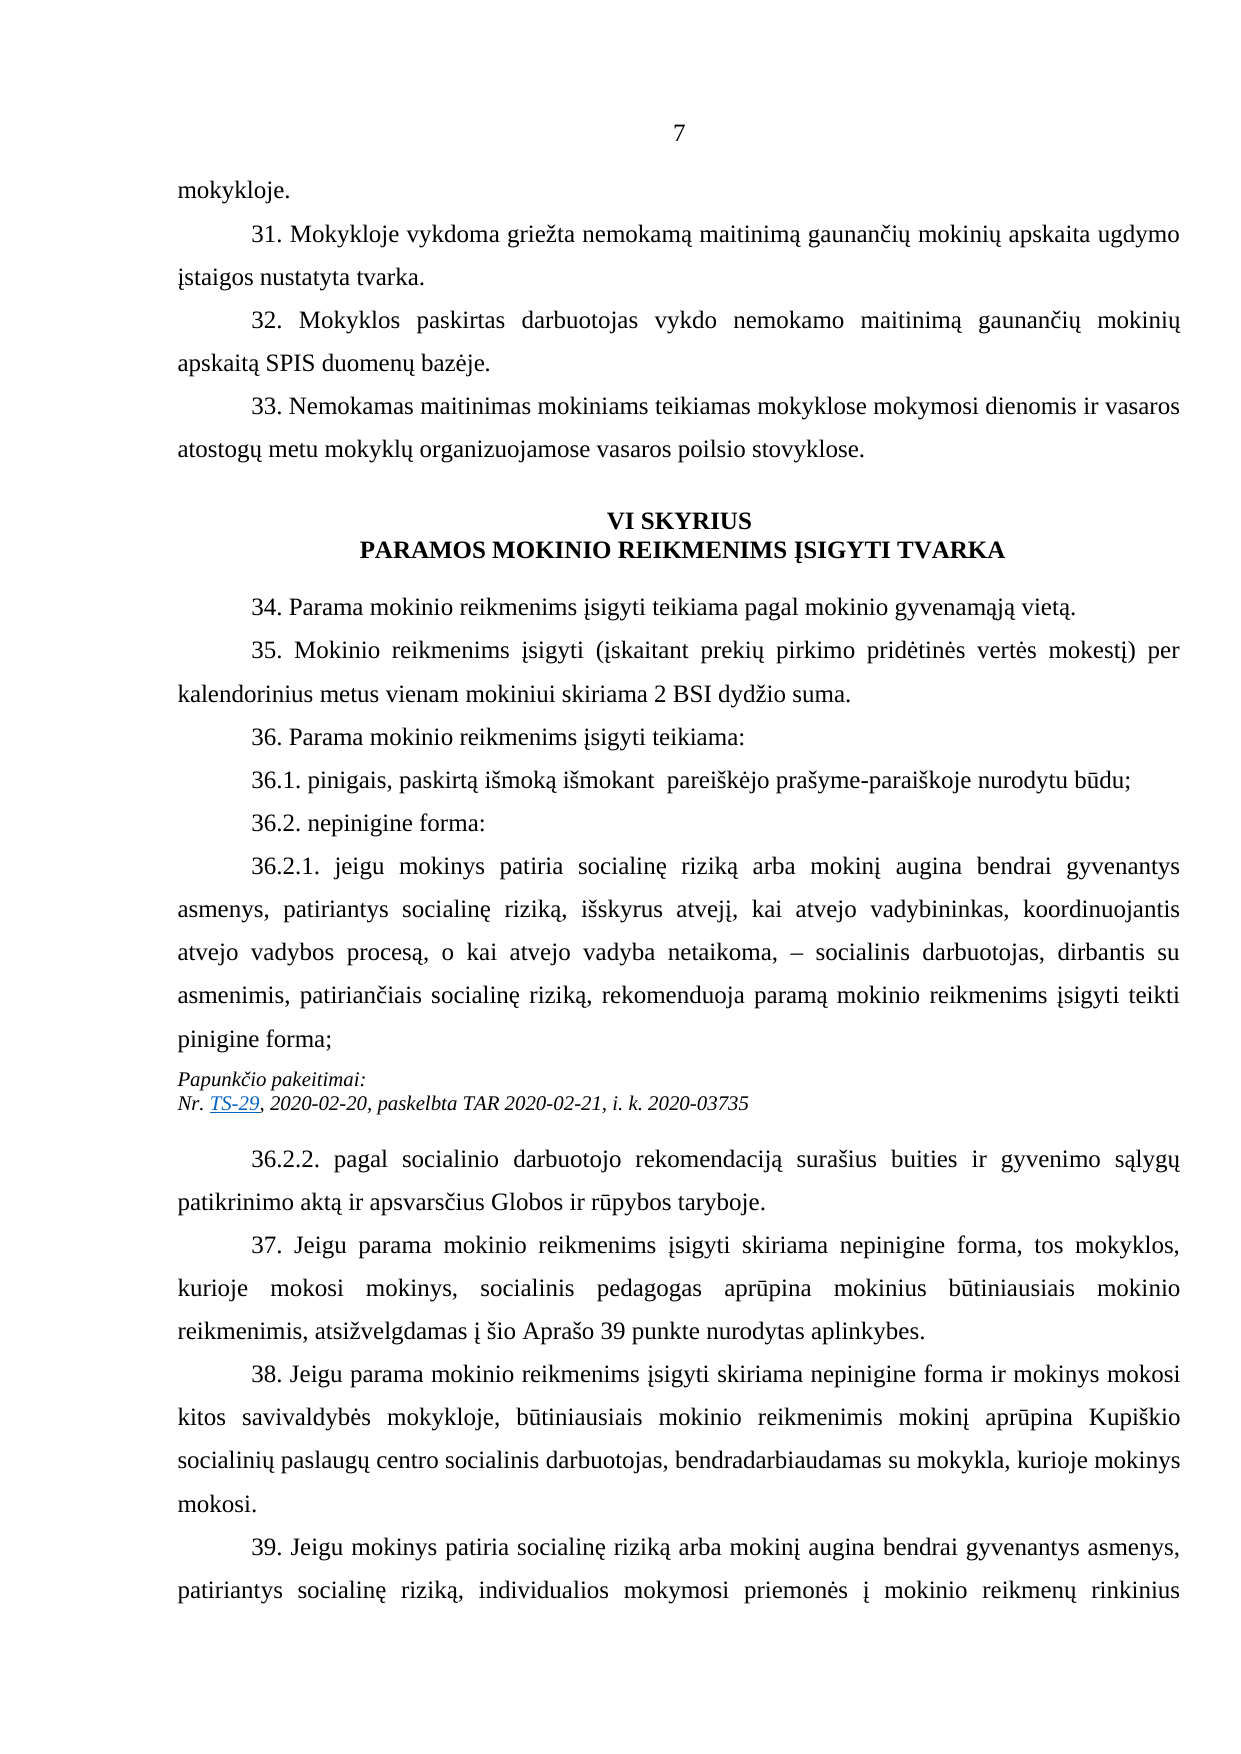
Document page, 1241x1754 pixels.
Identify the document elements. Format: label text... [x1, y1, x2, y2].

text 39. Jeigu mokinys patiria socialinę riziką arba mokinį augina bendrai gyvenantys asmenys, patiriantys socialinę riziką, individualios mokymosi priemonės į mokinio reikmenų rinkinius [177, 1532, 1181, 1604]
text 36.2.1. jeigu mokinys patiria socialinę riziką arba mokinį augina bendrai gyvenantys asmenys, patiriantys socialinę riziką, išskyrus atvejį, kai atvejo vadybininkas, koordinuojantis atvejo vadybos procesą, o kai atvejo vadyba netaikoma, – socialinis darbuotojas, dirbantis su asmenimis, patiriančiais socialinę riziką, rekomenduoja paramą mokinio reikmenims įsigyti teikti pinigine forma; [177, 851, 1181, 1052]
text 34. Parama mokinio reikmenims įsigyti teikiama pagal mokinio gyvenamąją vietą. [177, 592, 1181, 621]
text VI SKYRIUS [177, 506, 1181, 535]
text PARAMOS MOKINIO REIKMENIMS ĮSIGYTI TVARKA [177, 535, 1181, 564]
text mokykloje. [177, 176, 1181, 204]
text 35. Mokinio reikmenims įsigyti (įskaitant prekių pirkimo pridėtinės vertės mokestį) per kalendorinius metus vienam mokiniui skiriama 2 BSI dydžio suma. [177, 636, 1181, 707]
text Papunkčio pakeitimai: [177, 1067, 1181, 1091]
text 31. Mokykloje vykdoma griežta nemokamą maitinimą gaunančių mokinių apskaita ugdymo įstaigos nustatyta tvarka. [177, 219, 1181, 291]
text 33. Nemokamas maitinimas mokiniams teikiamas mokyklose mokymosi dienomis ir vasaros atostogų metu mokyklų organizuojamose vasaros poilsio stovyklose. [177, 391, 1181, 463]
text 38. Jeigu parama mokinio reikmenims įsigyti skiriama nepinigine forma ir mokinys mokosi kitos savivaldybės mokykloje, būtiniausiais mokinio reikmenimis mokinį aprūpina Kupiškio socialinių paslaugų centro socialinis darbuotojas, bendradarbiaudamas su mokykla, kurioje mokinys mokosi. [177, 1359, 1181, 1517]
text 36.2. nepinigine forma: [177, 808, 1181, 837]
text 36.2.2. pagal socialinio darbuotojo rekomendaciją surašius buities ir gyvenimo sąlygų patikrinimo aktą ir apsvarsčius Globos ir rūpybos taryboje. [177, 1144, 1181, 1216]
text 36.1. pinigais, paskirtą išmoką išmokant pareiškėjo prašyme-paraiškoje nurodytu būdu; [177, 765, 1181, 794]
text 32. Mokyklos paskirtas darbuotojas vykdo nemokamo maitinimą gaunančių mokinių apskaitą SPIS duomenų bazėje. [177, 305, 1181, 377]
text Nr. TS-29, 2020-02-20, paskelbta TAR 2020-02-21, i. k. 2020-03735 [177, 1091, 1181, 1115]
text 36. Parama mokinio reikmenims įsigyti teikiama: [177, 722, 1181, 751]
text 37. Jeigu parama mokinio reikmenims įsigyti skiriama nepinigine forma, tos mokyklos, kurioje mokosi mokinys, socialinis pedagogas aprūpina mokinius būtiniausiais mokinio reikmenimis, atsižvelgdamas į šio Aprašo 39 punkte nurodytas aplinkybes. [177, 1230, 1181, 1345]
